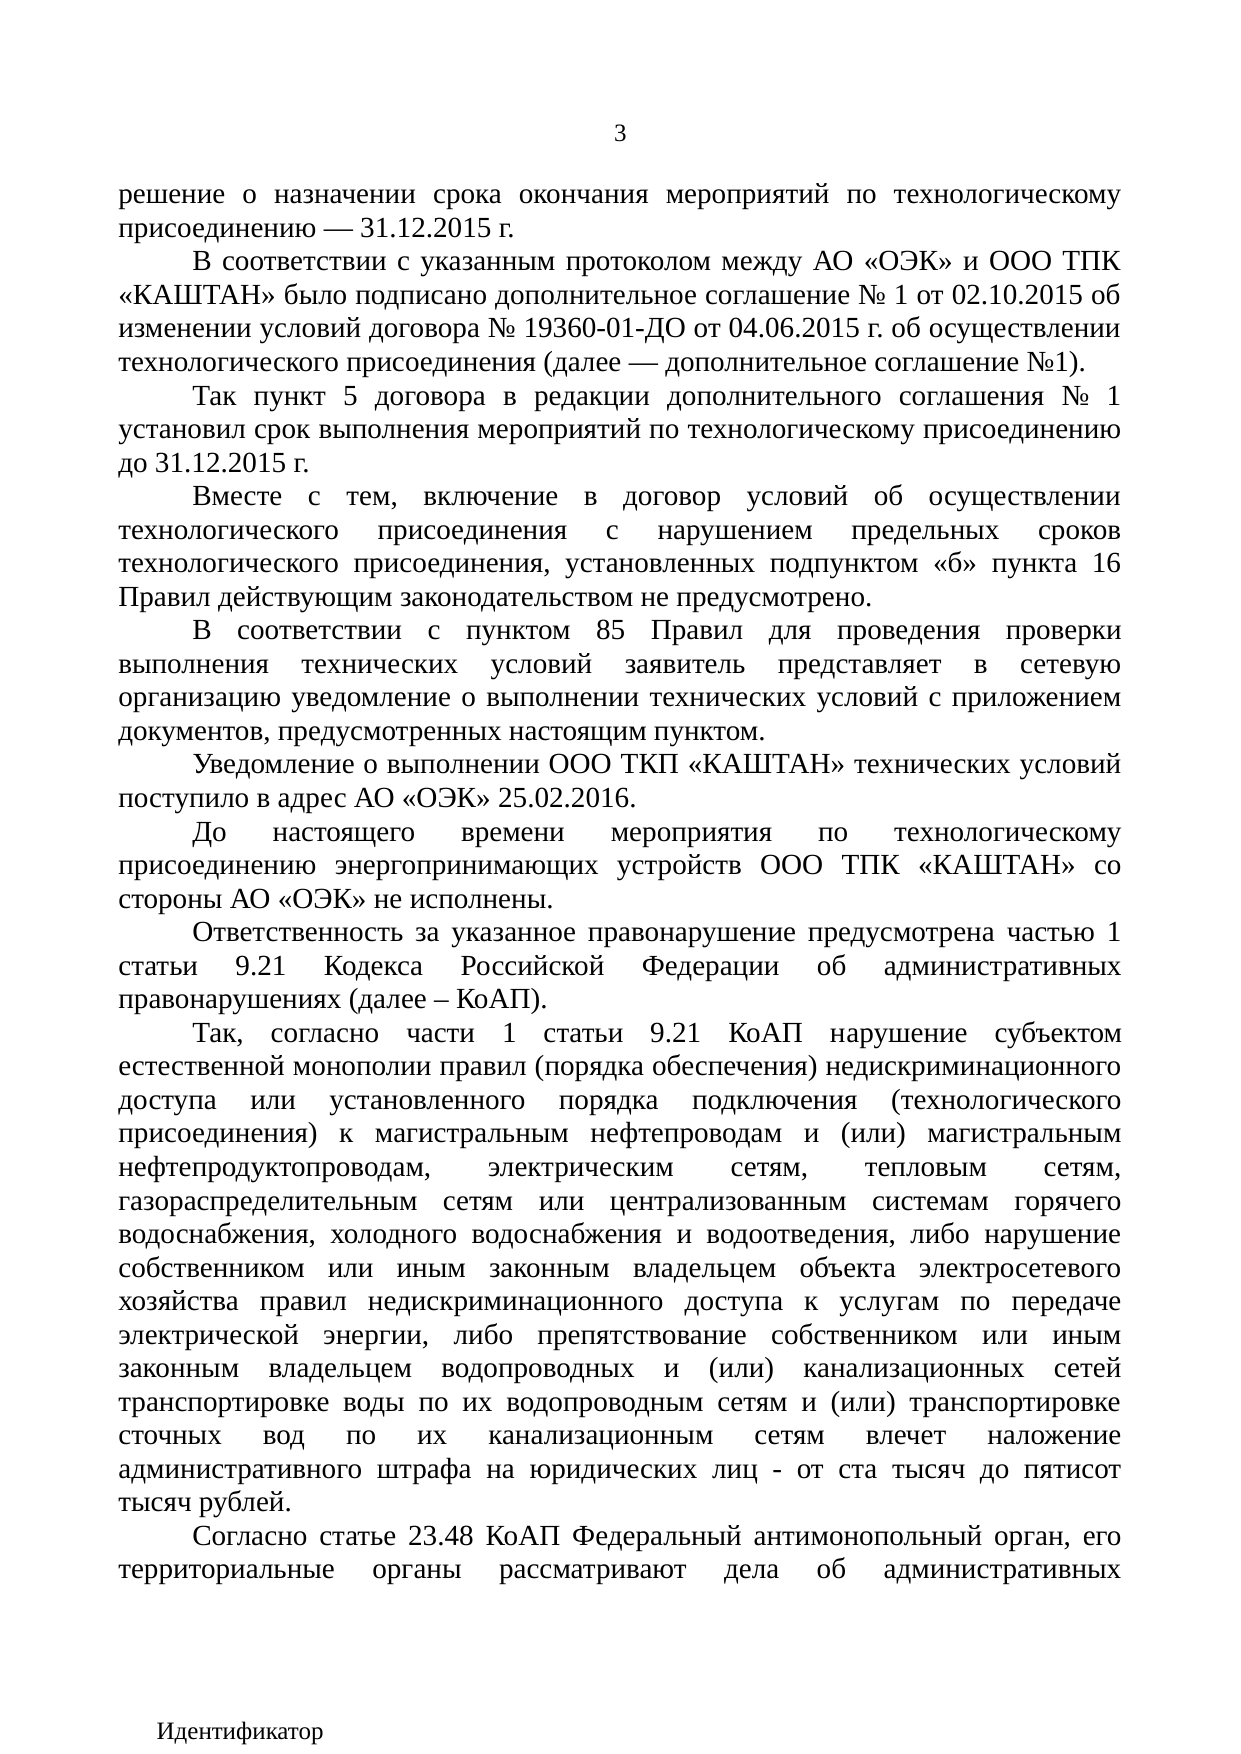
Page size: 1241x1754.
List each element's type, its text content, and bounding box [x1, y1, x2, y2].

text В соответствии с пунктом 85 Правил для проведения проверки выполнения технических условий заявитель представляет в сетевую организацию уведомление о выполнении технических условий с приложением документов, предусмотренных настоящим пунктом. [118, 612, 1122, 747]
text Ответственность за указанное правонарушение предусмотрена частью 1 статьи 9.21 Кодекса Российской Федерации об административных правонарушениях (далее – КоАП). [118, 914, 1122, 1015]
text Так, согласно части 1 статьи 9.21 КоАП нарушение субъектом естественной монополии правил (порядка обеспечения) недискриминационного доступа или установленного порядка подключения (технологического присоединения) к магистральным нефтепроводам и (или) магистральным нефтепродуктопроводам, электрическим сетям, тепловым сетям, газораспределительным сетям или централизованным системам горячего водоснабжения, холодного водоснабжения и водоотведения, либо нарушение собственником или иным законным владельцем объекта электросетевого хозяйства правил недискриминационного доступа к услугам по передаче электрической энергии, либо препятствование собственником или иным законным владельцем водопроводных и (или) канализационных сетей транспортировке воды по их водопроводным сетям и (или) транспортировке сточных вод по их канализационным сетям влечет наложение административного штрафа на юридических лиц - от ста тысяч до пятисот тысяч рублей. [118, 1015, 1122, 1518]
text Согласно статье 23.48 КоАП Федеральный антимонопольный орган, его территориальные органы рассматривают дела об административных [118, 1518, 1122, 1585]
text До настоящего времени мероприятия по технологическому присоединению энергопринимающих устройств ООО ТПК «КАШТАН» со стороны АО «ОЭК» не исполнены. [118, 814, 1122, 914]
text Уведомление о выполнении ООО ТКП «КАШТАН» технических условий поступило в адрес АО «ОЭК» 25.02.2016. [118, 747, 1122, 814]
text Вместе с тем, включение в договор условий об осуществлении технологического присоединения с нарушением предельных сроков технологического присоединения, установленных подпунктом «б» пункта 16 Правил действующим законодательством не предусмотрено. [118, 478, 1122, 612]
text Так пункт 5 договора в редакции дополнительного соглашения № 1 установил срок выполнения мероприятий по технологическому присоединению до 31.12.2015 г. [118, 378, 1122, 478]
text решение о назначении срока окончания мероприятий по технологическому присоединению — 31.12.2015 г. [118, 176, 1122, 243]
text В соответствии с указанным протоколом между АО «ОЭК» и ООО ТПК «КАШТАН» было подписано дополнительное соглашение № 1 от 02.10.2015 об изменении условий договора № 19360-01-ДО от 04.06.2015 г. об осуществлении технологического присоединения (далее — дополнительное соглашение №1). [118, 243, 1122, 378]
